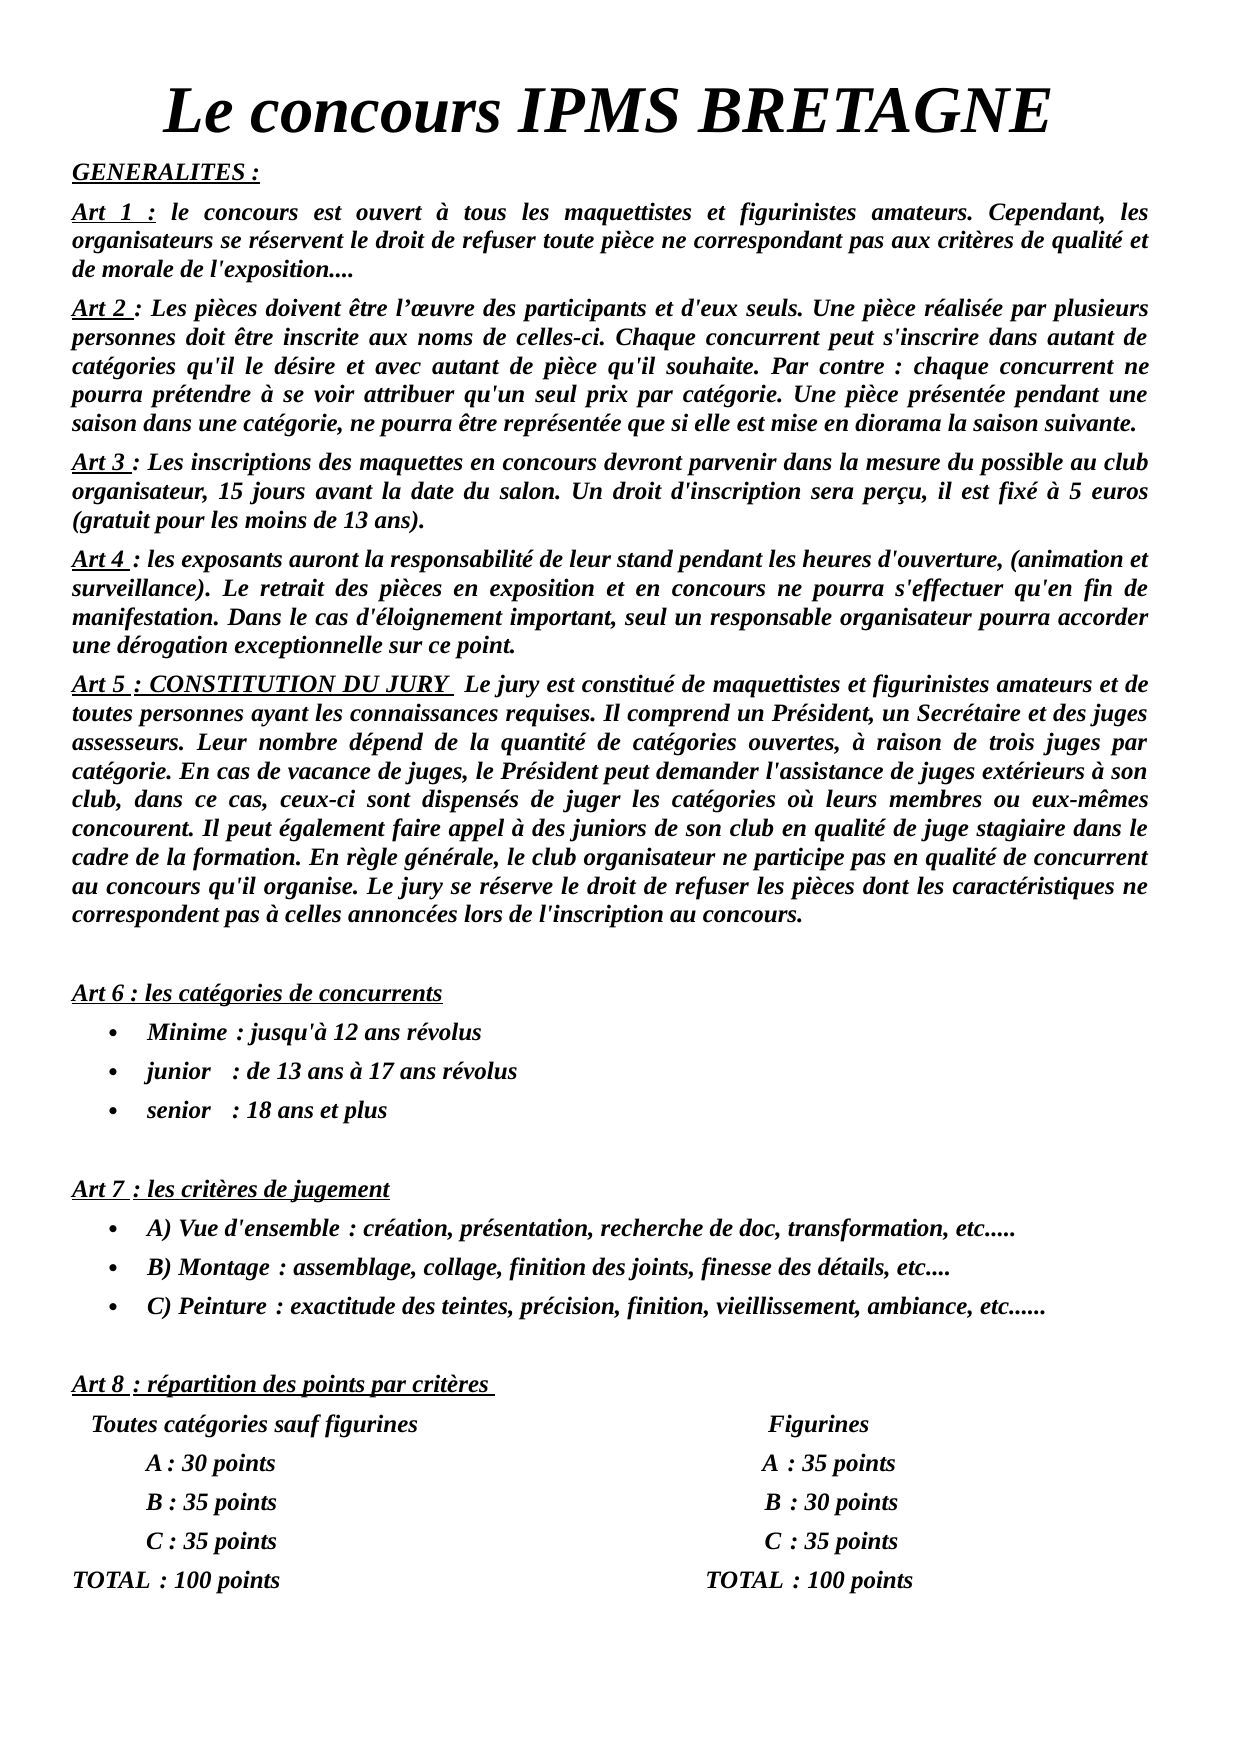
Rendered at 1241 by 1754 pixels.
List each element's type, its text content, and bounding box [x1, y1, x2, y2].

text Art 5 : CONSTITUTION DU JURY Le jury est constitué de maquettistes et figurinistes amateurs et de toutes personnes ayant les connaissances requises. Il comprend un Président, un Secrétaire et des juges assesseurs. Leur nombre dépend de la quantité de catégories ouvertes, à raison de trois juges par catégorie. En cas de vacance de juges, le Président peut demander l'assistance de juges extérieurs à son club, dans ce cas, ceux-ci sont dispensés de juger les catégories où leurs membres ou eux-mêmes concourent. Il peut également faire appel à des juniors de son club en qualité de juge stagiaire dans le cadre de la formation. En règle générale, le club organisateur ne participe pas en qualité de concurrent au concours qu'il organise. Le jury se réserve le droit de refuser les pièces dont les caractéristiques ne correspondent pas à celles annoncées lors de l'inscription au concours. [72, 669, 1152, 928]
text Art 8 : répartition des points par critères [72, 1369, 1152, 1398]
text Art 6 : les catégories de concurrents [72, 978, 1152, 1007]
text Art 1 : le concours est ouvert à tous les maquettistes et figurinistes amateurs. Cependant, les organisateurs se réservent le droit de refuser toute pièce ne correspondant pas aux critères de qualité et de morale de l'exposition.... [72, 197, 1152, 283]
text TOTAL : 100 points TOTAL : 100 points [72, 1565, 1152, 1594]
list Minime : jusqu'à 12 ans révolus [109, 1017, 1152, 1046]
text Art 4 : les exposants auront la responsabilité de leur stand pendant les heures d'ouverture, (animation et surveillance). Le retrait des pièces en exposition et en concours ne pourra s'effectuer qu'en fin de manifestation. Dans le cas d'éloignement important, seul un responsable organisateur pourra accorder une dérogation exceptionnelle sur ce point. [72, 544, 1152, 659]
list senior : 18 ans et plus [109, 1095, 1152, 1124]
list junior : de 13 ans à 17 ans révolus [109, 1056, 1152, 1085]
list C) Peinture : exactitude des teintes, précision, finition, vieillissement, ambiance, etc...... [109, 1291, 1152, 1320]
text Toutes catégories sauf figurines Figurines [72, 1409, 1152, 1437]
text A : 30 points A : 35 points [72, 1448, 1152, 1477]
list B) Montage : assemblage, collage, finition des joints, finesse des détails, etc.... [109, 1252, 1152, 1281]
text Le concours IPMS BRETAGNE [72, 70, 1152, 147]
list A) Vue d'ensemble : création, présentation, recherche de doc, transformation, etc..... [109, 1213, 1152, 1242]
text B : 35 points B : 30 points [72, 1487, 1152, 1516]
text Art 3 : Les inscriptions des maquettes en concours devront parvenir dans la mesure du possible au club organisateur, 15 jours avant la date du salon. Un droit d'inscription sera perçu, il est fixé à 5 euros (gratuit pour les moins de 13 ans). [72, 447, 1152, 534]
text C : 35 points C : 35 points [72, 1526, 1152, 1555]
text Art 7 : les critères de jugement [72, 1174, 1152, 1202]
text Art 2 : Les pièces doivent être l’œuvre des participants et d'eux seuls. Une pièce réalisée par plusieurs personnes doit être inscrite aux noms de celles-ci. Chaque concurrent peut s'inscrire dans autant de catégories qu'il le désire et avec autant de pièce qu'il souhaite. Par contre : chaque concurrent ne pourra prétendre à se voir attribuer qu'un seul prix par catégorie. Une pièce présentée pendant une saison dans une catégorie, ne pourra être représentée que si elle est mise en diorama la saison suivante. [72, 293, 1152, 437]
text GENERALITES : [72, 157, 1152, 186]
